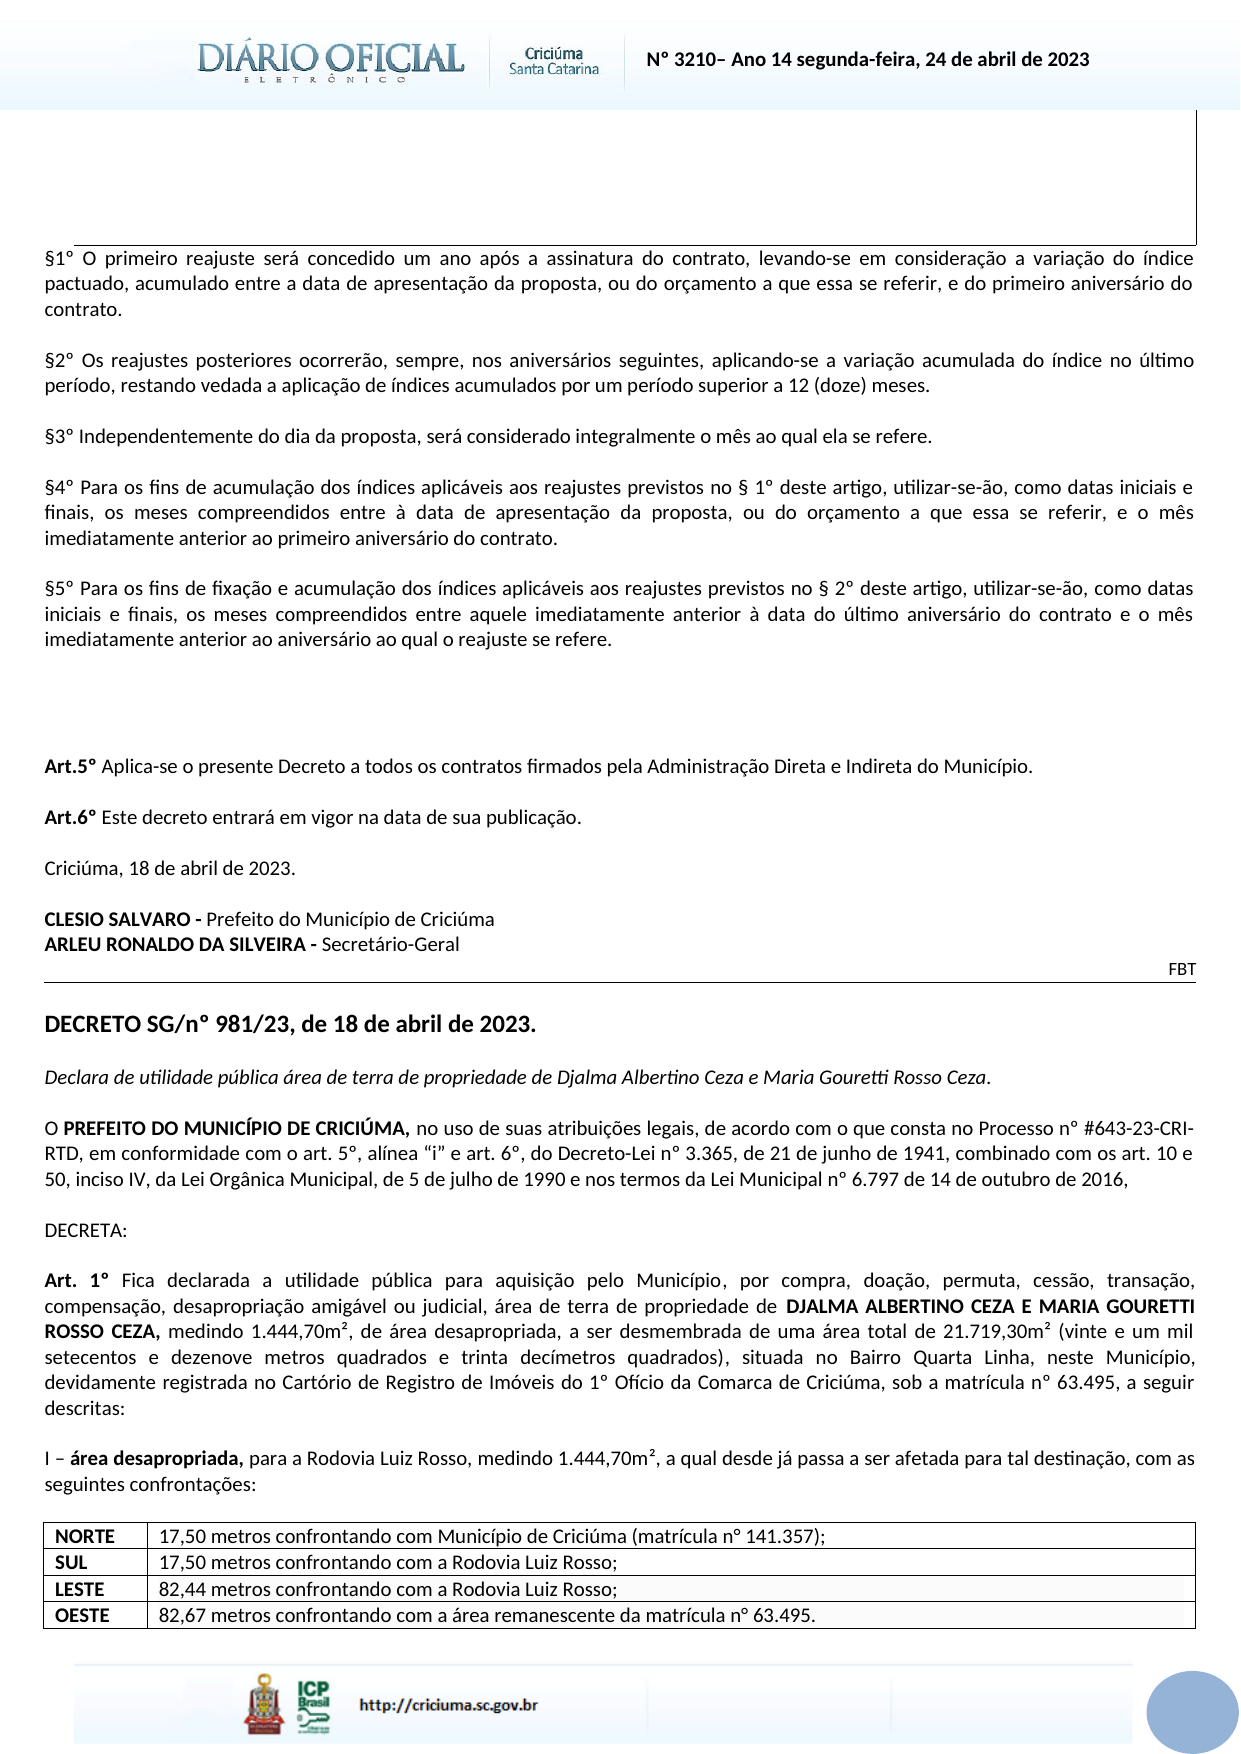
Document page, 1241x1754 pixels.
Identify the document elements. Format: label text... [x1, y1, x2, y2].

text DECRETA: [44, 1217, 1196, 1242]
text FBT [44, 957, 1196, 982]
table_header 17,50 metros confrontando com Município de Criciúma (matrícula n° 141.357); [148, 1523, 1195, 1548]
text §1º O primeiro reajuste será concedido um ano após a assinatura do contrato, levando-se em consideração a variação do índice pactuado, acumulado entre a data de apresentação da proposta, ou do orçamento a que essa se referir, e do primeiro aniversário do contrato. [44, 245, 1196, 321]
text §5º Para os fins de fixação e acumulação dos índices aplicáveis aos reajustes previstos no § 2º deste artigo, utilizar-se-ão, como datas iniciais e finais, os meses compreendidos entre aquele imediatamente anterior à data do último aniversário do contrato e o mês imediatamente anterior ao aniversário ao qual o reajuste se refere. [44, 576, 1196, 652]
table_cell LESTE [44, 1576, 147, 1601]
text §2º Os reajustes posteriores ocorrerão, sempre, nos aniversários seguintes, aplicando-se a variação acumulada do índice no último período, restando vedada a aplicação de índices acumulados por um período superior a 12 (doze) meses. [44, 347, 1196, 398]
table_header NORTE [44, 1523, 147, 1548]
text I – área desapropriada, para a Rodovia Luiz Rosso, medindo 1.444,70m², a qual desde já passa a ser afetada para tal destinação, com as seguintes confrontações: [44, 1446, 1196, 1496]
table_cell SUL [44, 1549, 147, 1575]
text Art. 1º Fica declarada a utilidade pública para aquisição pelo Município, por compra, doação, permuta, cessão, transação, compensação, desapropriação amigável ou judicial, área de terra de propriedade de DJALMA ALBERTINO CEZA E MARIA GOURETTI ROSSO CEZA, medindo 1.444,70m², de área desapropriada, a ser desmembrada de uma área total de 21.719,30m² (vinte e um mil setecentos e dezenove metros quadrados e trinta decímetros quadrados), situada no Bairro Quarta Linha, neste Município, devidamente registrada no Cartório de Registro de Imóveis do 1º Ofício da Comarca de Criciúma, sob a matrícula nº 63.495, a seguir descritas: [44, 1268, 1196, 1420]
table_cell 17,50 metros confrontando com a Rodovia Luiz Rosso; [148, 1549, 1195, 1575]
text ARLEU RONALDO DA SILVEIRA - Secretário-Geral [44, 931, 1196, 957]
text DECRETO SG/nº 981/23, de 18 de abril de 2023. [44, 1008, 1196, 1039]
table_cell OESTE [44, 1602, 147, 1628]
text Art.5º Aplica-se o presente Decreto a todos os contratos firmados pela Administração Direta e Indireta do Município. [44, 753, 1196, 779]
text §3º Independentemente do dia da proposta, será considerado integralmente o mês ao qual ela se refere. [44, 423, 1196, 448]
text Criciúma, 18 de abril de 2023. [44, 855, 1196, 881]
text Declara de utilidade pública área de terra de propriedade de Djalma Albertino Ceza e Maria Gouretti Rosso Ceza. [44, 1064, 1196, 1090]
text O PREFEITO DO MUNICÍPIO DE CRICIÚMA, no uso de suas atribuições legais, de acordo com o que consta no Processo nº #643-23-CRI-RTD, em conformidade com o art. 5º, alínea “i” e art. 6º, do Decreto-Lei nº 3.365, de 21 de junho de 1941, combinado com os art. 10 e 50, inciso IV, da Lei Orgânica Municipal, de 5 de julho de 1990 e nos termos da Lei Municipal nº 6.797 de 14 de outubro de 2016, [44, 1115, 1196, 1191]
text §4º Para os fins de acumulação dos índices aplicáveis aos reajustes previstos no § 1º deste artigo, utilizar-se-ão, como datas iniciais e finais, os meses compreendidos entre à data de apresentação da proposta, ou do orçamento a que essa se referir, e o mês imediatamente anterior ao primeiro aniversário do contrato. [44, 474, 1196, 550]
text Art.6º Este decreto entrará em vigor na data de sua publicação. [44, 804, 1196, 830]
text CLESIO SALVARO - Prefeito do Município de Criciúma [44, 906, 1196, 931]
